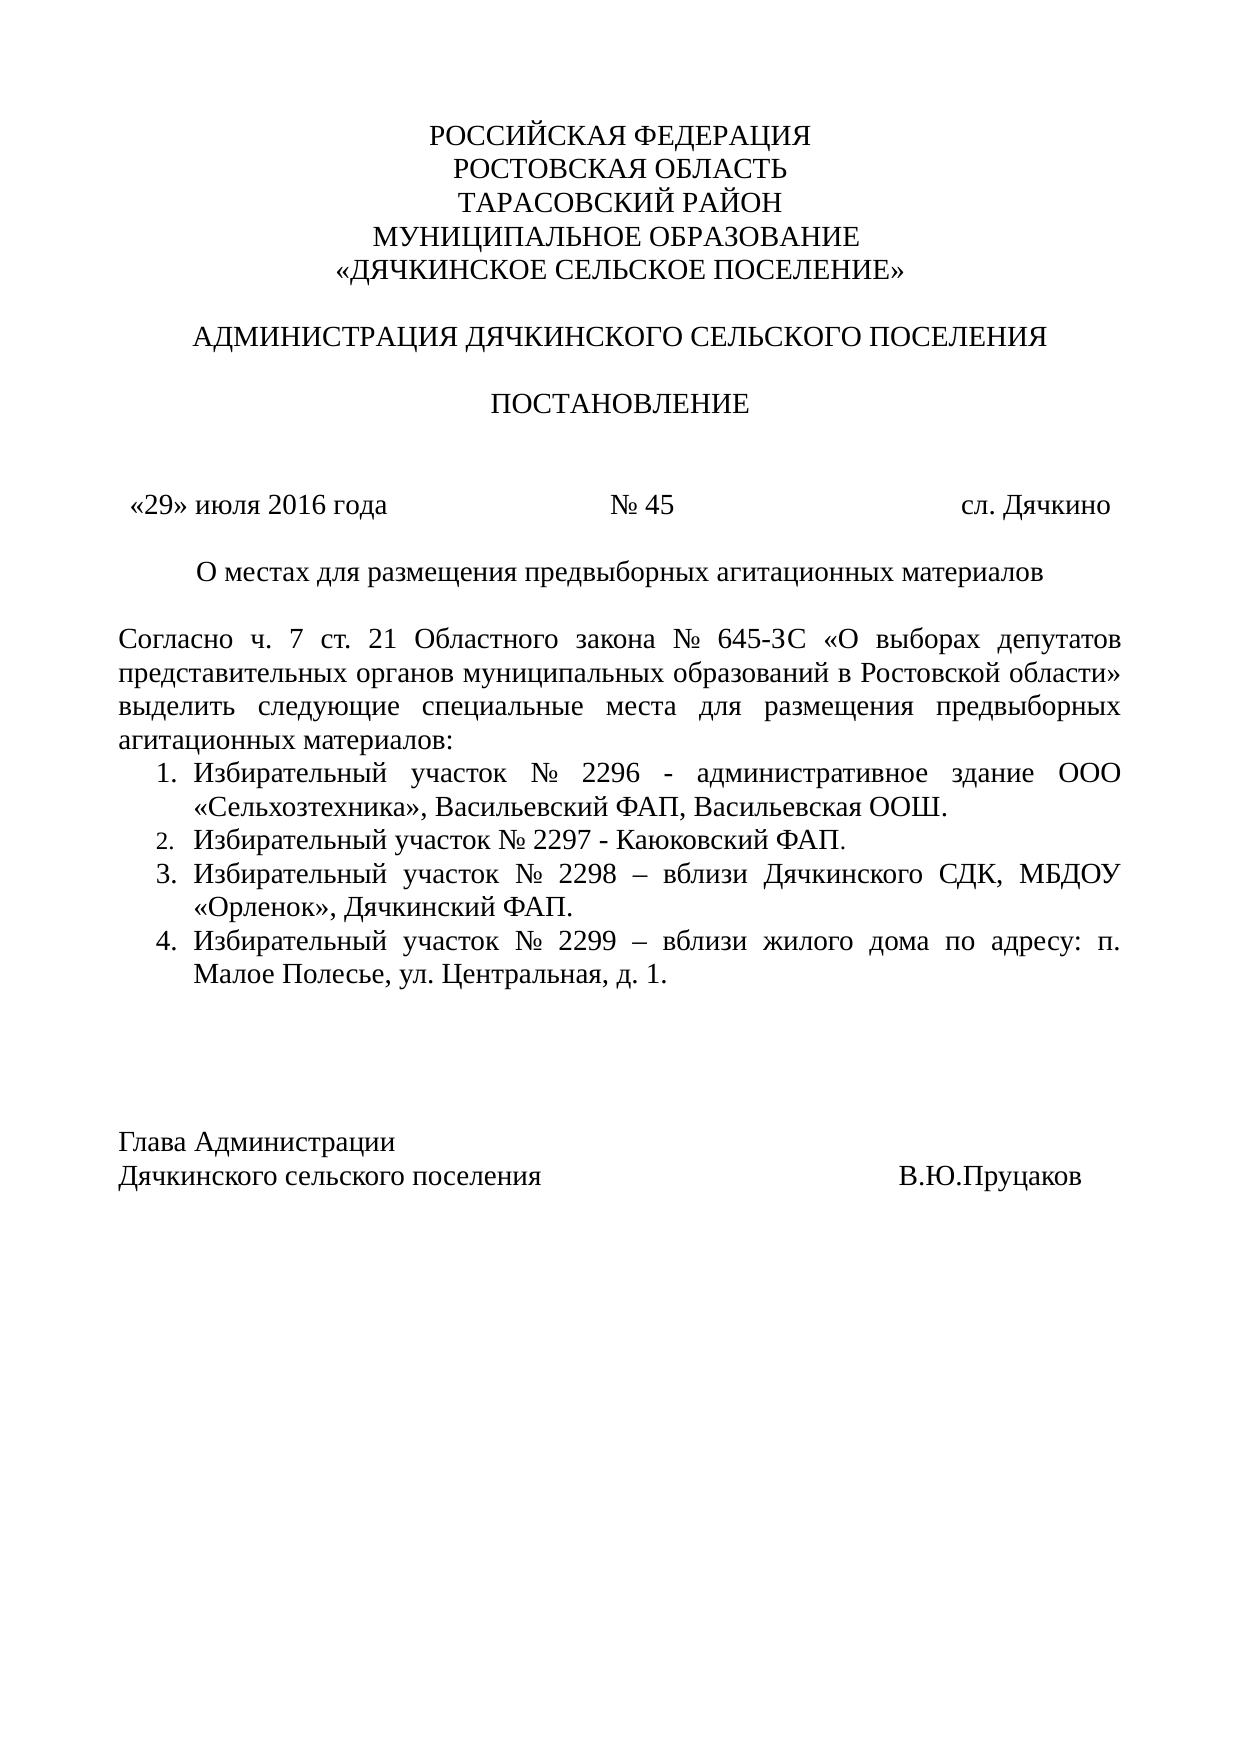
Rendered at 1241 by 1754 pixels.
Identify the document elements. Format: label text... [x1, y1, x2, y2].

text МУНИЦИПАЛЬНОЕ ОБРАЗОВАНИЕ [118, 219, 1122, 252]
table_header № 45 [535, 487, 749, 521]
table_header «29» июля 2016 года [129, 487, 534, 521]
text Согласно ч. 7 ст. 21 Областного закона № 645-ЗC «О выборах депутатов представительных органов муниципальных образований в Ростовской области» выделить следующие специальные места для размещения предвыборных агитационных материалов: [118, 621, 1122, 755]
text Дячкинского сельского поселения В.Ю.Пруцаков [118, 1158, 1122, 1191]
list Избирательный участок № 2297 - Каюковский ФАП. [156, 822, 1122, 856]
text РОССИЙСКАЯ ФЕДЕРАЦИЯ [118, 118, 1122, 152]
list Избирательный участок № 2296 - административное здание ООО «Сельхозтехника», Васильевский ФАП, Васильевская ООШ. [156, 755, 1122, 822]
text ПОСТАНОВЛЕНИЕ [118, 386, 1122, 420]
table_header сл. Дячкино [750, 487, 1122, 521]
text ТАРАСОВСКИЙ РАЙОН [118, 185, 1122, 219]
list Избирательный участок № 2298 – вблизи Дячкинского СДК, МБДОУ «Орленок», Дячкинский ФАП. [156, 856, 1122, 923]
text АДМИНИСТРАЦИЯ ДЯЧКИНСКОГО СЕЛЬСКОГО ПОСЕЛЕНИЯ [118, 319, 1122, 353]
text РОСТОВСКАЯ ОБЛАСТЬ [118, 152, 1122, 185]
text «ДЯЧКИНСКОЕ СЕЛЬСКОЕ ПОСЕЛЕНИЕ» [118, 252, 1122, 286]
text О местах для размещения предвыборных агитационных материалов [118, 554, 1122, 588]
list Избирательный участок № 2299 – вблизи жилого дома по адресу: п. Малое Полесье, ул. Центральная, д. 1. [156, 923, 1122, 990]
text Глава Администрации [118, 1124, 1122, 1158]
